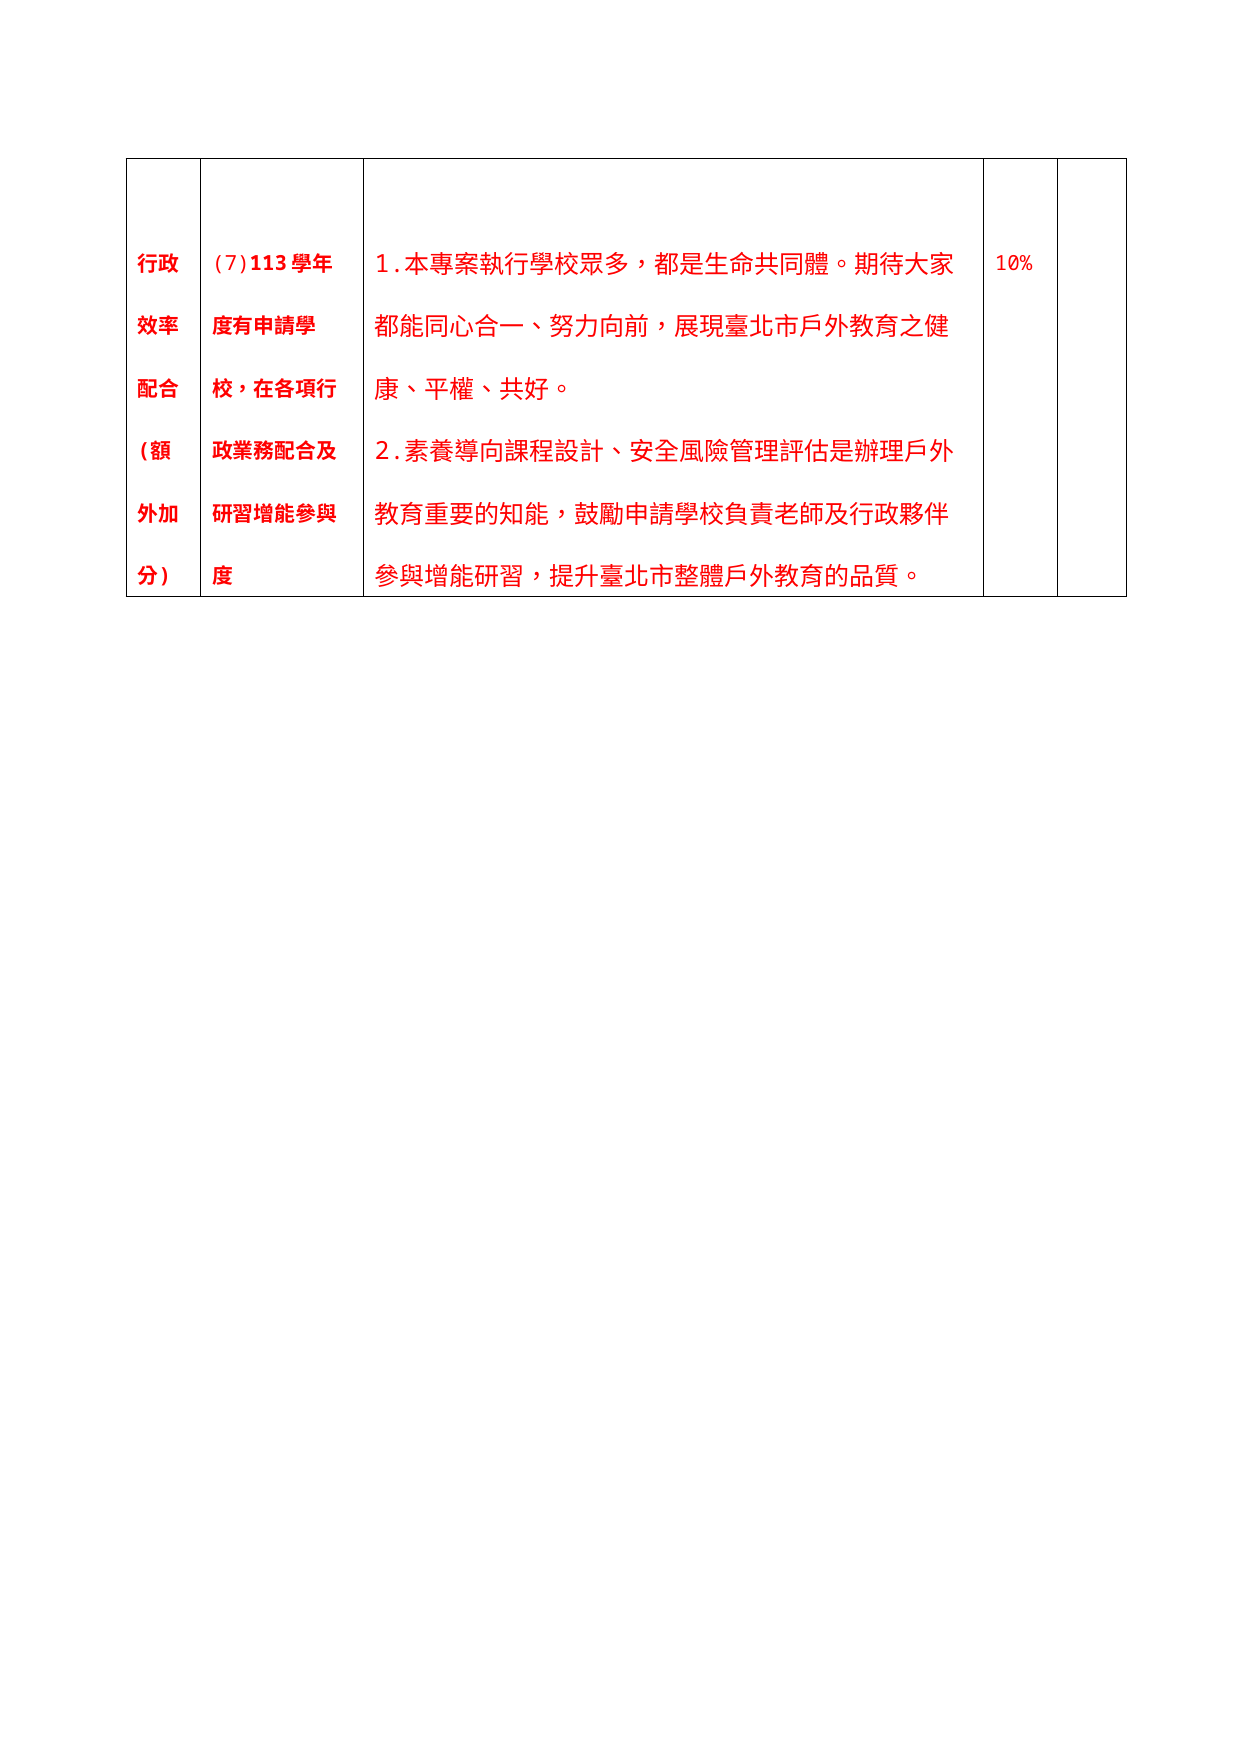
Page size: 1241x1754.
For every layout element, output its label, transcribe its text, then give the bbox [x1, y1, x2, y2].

table_cell (7)113學年度有申請學校，在各項行政業務配合及研習增能參與度 [201, 159, 363, 596]
table_cell [1058, 159, 1126, 596]
table_cell 行政效率配合 (額外加分) [127, 159, 200, 596]
table_cell 1.本專案執行學校眾多，都是生命共同體。期待大家都能同心合一、努力向前，展現臺北市戶外教育之健康、平權、共好。 2.素養導向課程設計、安全風險管理評估是辦理戶外教育重要的知能，鼓勵申請學校負責老師及行政夥伴參與增能研習，提升臺北市整體戶外教育的品質。 [364, 159, 983, 596]
table_cell 10% [984, 159, 1057, 596]
